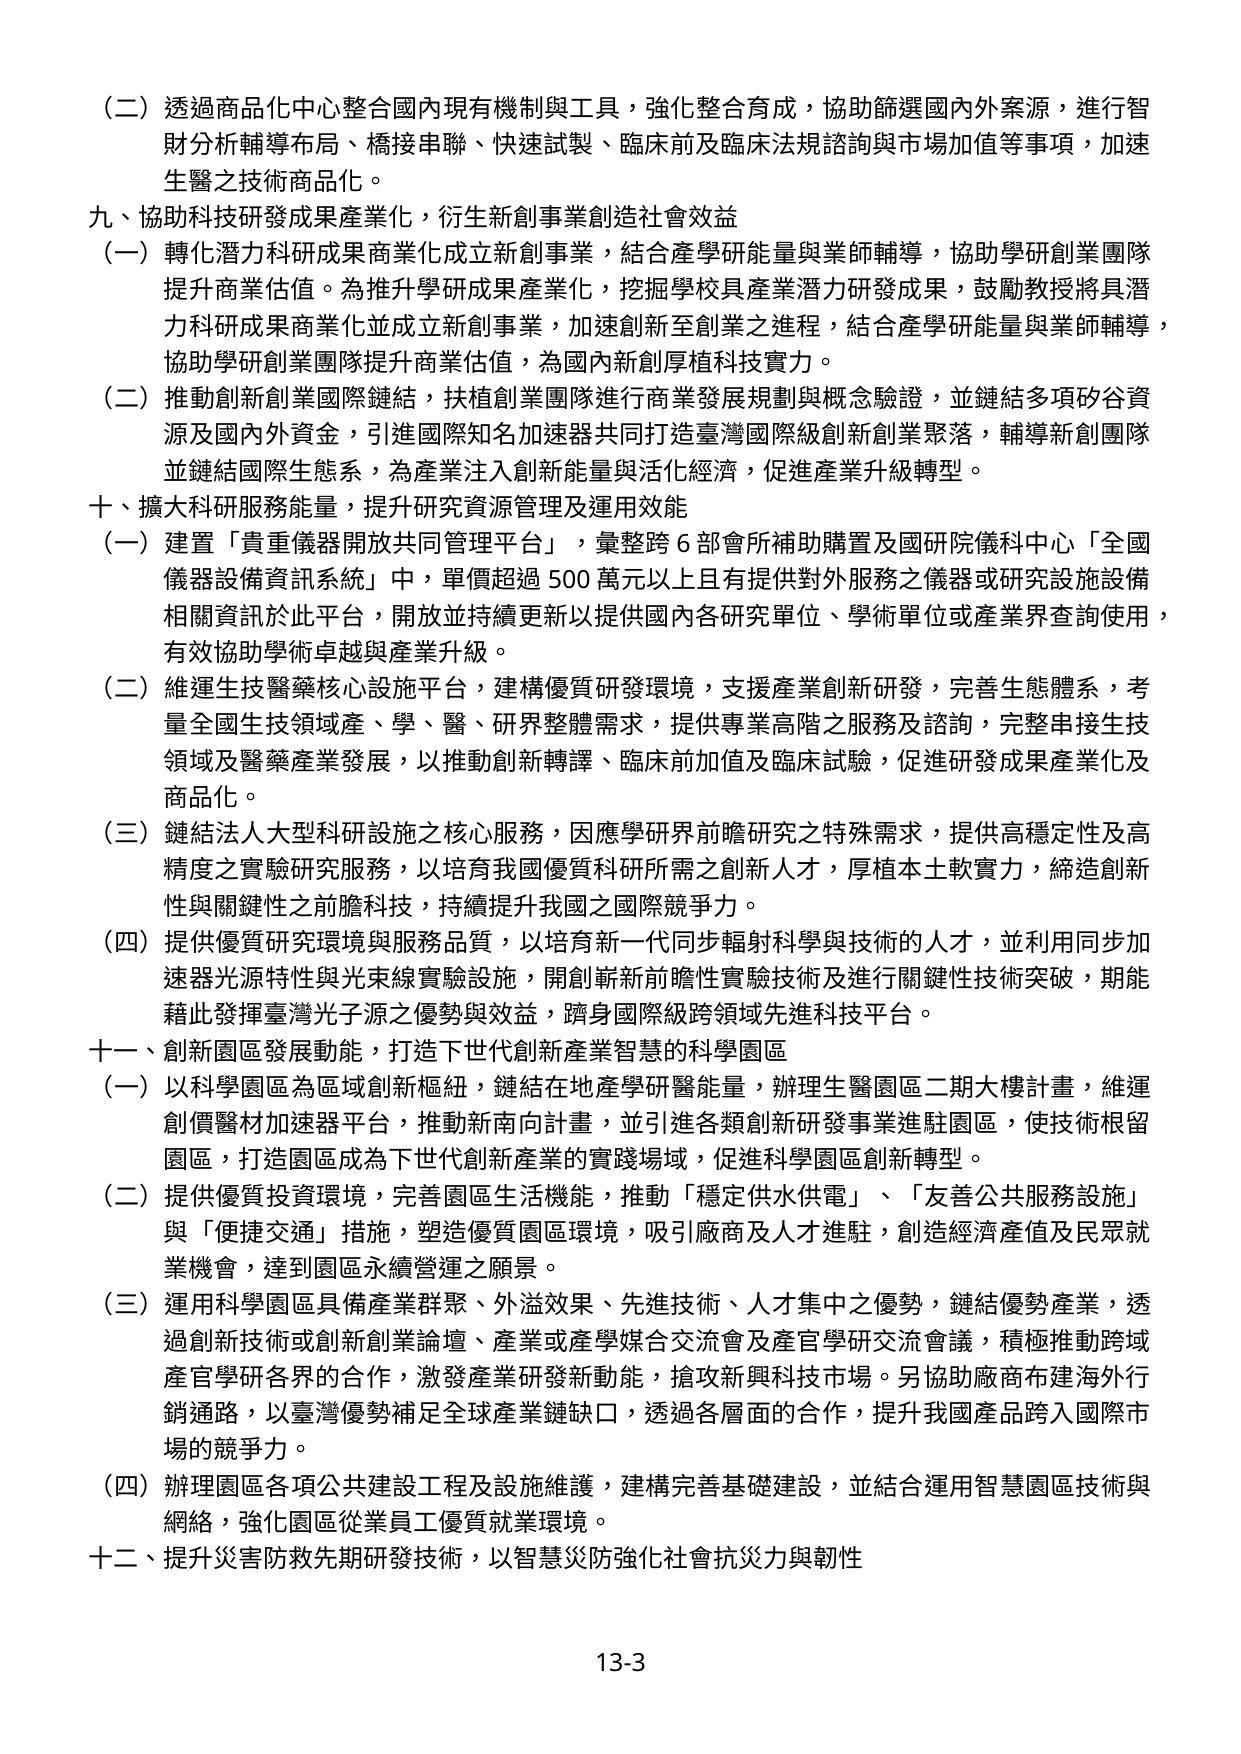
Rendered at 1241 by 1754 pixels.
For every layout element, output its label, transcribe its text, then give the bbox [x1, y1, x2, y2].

text 九、協助科技研發成果產業化，衍生新創事業創造社會效益 [89, 197, 1152, 234]
text （一）轉化潛力科研成果商業化成立新創事業，結合產學研能量與業師輔導，協助學研創業團隊提升商業估值。為推升學研成果產業化，挖掘學校具產業潛力研發成果，鼓勵教授將具潛力科研成果商業化並成立新創事業，加速創新至創業之進程，結合產學研能量與業師輔導，協助學研創業團隊提升商業估值，為國內新創厚植科技實力。 [89, 234, 1152, 379]
text 十二、提升災害防救先期研發技術，以智慧災防強化社會抗災力與韌性 [89, 1539, 1152, 1575]
text （二）透過商品化中心整合國內現有機制與工具，強化整合育成，協助篩選國內外案源，進行智財分析輔導布局、橋接串聯、快速試製、臨床前及臨床法規諮詢與市場加值等事項，加速生醫之技術商品化。 [89, 89, 1152, 197]
text （二）提供優質投資環境，完善園區生活機能，推動「穩定供水供電」、「友善公共服務設施」與「便捷交通」措施，塑造優質園區環境，吸引廠商及人才進駐，創造經濟產值及民眾就業機會，達到園區永續營運之願景。 [89, 1176, 1152, 1285]
text （三）運用科學園區具備產業群聚、外溢效果、先進技術、人才集中之優勢，鏈結優勢產業，透過創新技術或創新創業論壇、產業或產學媒合交流會及產官學研交流會議，積極推動跨域產官學研各界的合作，激發產業研發新動能，搶攻新興科技市場。另協助廠商布建海外行銷通路，以臺灣優勢補足全球產業鏈缺口，透過各層面的合作，提升我國產品跨入國際市場的競爭力。 [89, 1285, 1152, 1466]
text （一）以科學園區為區域創新樞紐，鏈結在地產學研醫能量，辦理生醫園區二期大樓計畫，維運創價醫材加速器平台，推動新南向計畫，並引進各類創新研發事業進駐園區，使技術根留園區，打造園區成為下世代創新產業的實踐場域，促進科學園區創新轉型。 [89, 1067, 1152, 1176]
text （二）維運生技醫藥核心設施平台，建構優質研發環境，支援產業創新研發，完善生態體系，考量全國生技領域產、學、醫、研界整體需求，提供專業高階之服務及諮詢，完整串接生技領域及醫藥產業發展，以推動創新轉譯、臨床前加值及臨床試驗，促進研發成果產業化及商品化。 [89, 669, 1152, 814]
text 十、擴大科研服務能量，提升研究資源管理及運用效能 [89, 487, 1152, 524]
text （三）鏈結法人大型科研設施之核心服務，因應學研界前瞻研究之特殊需求，提供高穩定性及高精度之實驗研究服務，以培育我國優質科研所需之創新人才，厚植本土軟實力，締造創新性與關鍵性之前膽科技，持續提升我國之國際競爭力。 [89, 814, 1152, 922]
text （四）辦理園區各項公共建設工程及設施維護，建構完善基礎建設，並結合運用智慧園區技術與網絡，強化園區從業員工優質就業環境。 [89, 1466, 1152, 1539]
text （二）推動創新創業國際鏈結，扶植創業團隊進行商業發展規劃與概念驗證，並鏈結多項矽谷資源及國內外資金，引進國際知名加速器共同打造臺灣國際級創新創業聚落，輔導新創團隊並鏈結國際生態系，為產業注入創新能量與活化經濟，促進產業升級轉型。 [89, 379, 1152, 487]
text （一）建置「貴重儀器開放共同管理平台」，彙整跨6部會所補助購置及國研院儀科中心「全國儀器設備資訊系統」中，單價超過500萬元以上且有提供對外服務之儀器或研究設施設備相關資訊於此平台，開放並持續更新以提供國內各研究單位、學術單位或產業界查詢使用，有效協助學術卓越與產業升級。 [89, 524, 1152, 669]
text （四）提供優質研究環境與服務品質，以培育新一代同步輻射科學與技術的人才，並利用同步加速器光源特性與光束線實驗設施，開創嶄新前瞻性實驗技術及進行關鍵性技術突破，期能藉此發揮臺灣光子源之優勢與效益，躋身國際級跨領域先進科技平台。 [89, 922, 1152, 1031]
text 十一、創新園區發展動能，打造下世代創新產業智慧的科學園區 [89, 1031, 1152, 1067]
